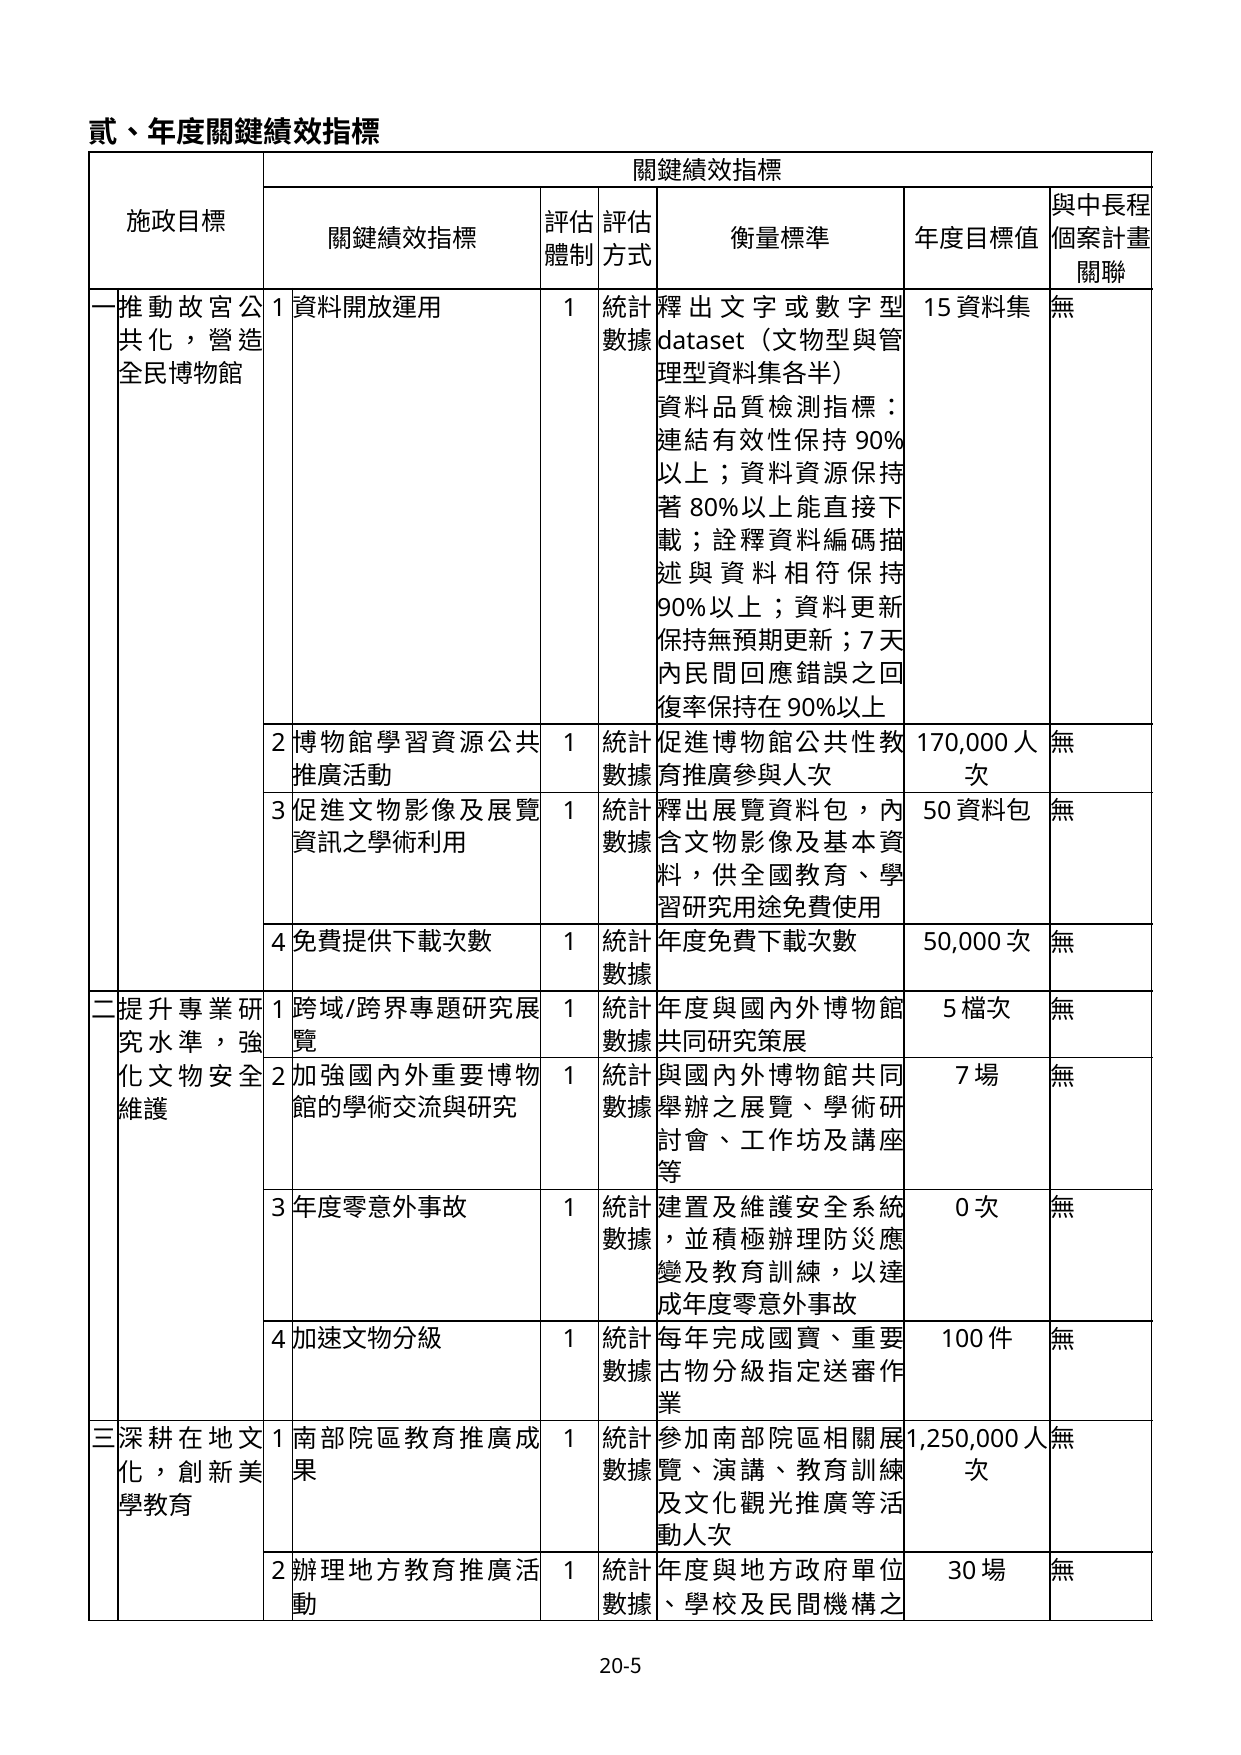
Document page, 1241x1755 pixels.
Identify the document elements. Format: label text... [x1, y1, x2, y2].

table_cell 7場 [905, 1058, 1049, 1188]
table_cell 三 [90, 1421, 117, 1620]
table_cell 30場 [905, 1553, 1049, 1620]
table_cell 年度與國內外博物館共同研究策展 [658, 992, 903, 1057]
table_cell 50資料包 [905, 793, 1049, 923]
table_cell 年度零意外事故 [293, 1190, 540, 1320]
table_cell 無 [1051, 725, 1151, 791]
table_cell 統計數據 [599, 1322, 656, 1419]
table_cell 1 [541, 1190, 598, 1320]
table_cell 跨域/跨界專題研究展覽 [293, 992, 540, 1057]
table_cell 5檔次 [905, 992, 1049, 1057]
table_cell 統計數據 [599, 925, 656, 990]
table_cell 2 [264, 1058, 292, 1188]
table_cell 統計數據 [599, 725, 656, 791]
table_cell 統計數據 [599, 793, 656, 923]
table_cell 1 [541, 992, 598, 1057]
table_cell 促進博物館公共性教育推廣參與人次 [658, 725, 903, 791]
table_cell 深耕在地文化，創新美學教育 [119, 1421, 263, 1620]
table_cell 辦理地方教育推廣活動 [293, 1553, 540, 1620]
table_cell 與國內外博物館共同舉辦之展覽、學術研討會、工作坊及講座等 [658, 1058, 903, 1188]
table_cell 1 [541, 290, 598, 723]
table_cell 無 [1051, 1421, 1151, 1551]
table_cell 2 [264, 1553, 292, 1620]
table_cell 4 [264, 925, 292, 990]
table_cell 1 [541, 793, 598, 923]
table_cell 1 [541, 1553, 598, 1620]
table_cell 二 [90, 992, 117, 1419]
table_cell 170,000人次 [905, 725, 1049, 791]
table_cell 無 [1051, 1322, 1151, 1419]
table_cell 統計數據 [599, 1190, 656, 1320]
table_cell 博物館學習資源公共推廣活動 [293, 725, 540, 791]
table_cell 促進文物影像及展覽資訊之學術利用 [293, 793, 540, 923]
table_cell 4 [264, 1322, 292, 1419]
table_cell 15資料集 [905, 290, 1049, 723]
table_cell 3 [264, 793, 292, 923]
table_cell 1 [541, 925, 598, 990]
table_cell 南部院區教育推廣成果 [293, 1421, 540, 1551]
text 貳、年度關鍵績效指標 [89, 109, 1152, 151]
table_cell 加速文物分級 [293, 1322, 540, 1419]
table_cell 加強國內外重要博物館的學術交流與研究 [293, 1058, 540, 1188]
table_cell 釋出文字或數字型dataset（文物型與管理型資料集各半） 資料品質檢測指標：連結有效性保持90%以上；資料資源保持著80%以上能直接下載；詮釋資料編碼描述與資料相符保持90%以上；資料更新保持無預期更新；7天內民間回應錯誤之回復率保持在90%以上 [658, 290, 903, 723]
table_cell 年度與地方政府單位、學校及民間機構之 [658, 1553, 903, 1620]
table_cell 100件 [905, 1322, 1049, 1419]
table_cell 衡量標準 [658, 188, 903, 288]
table_cell 無 [1051, 793, 1151, 923]
table_cell 1 [264, 1421, 292, 1551]
table_cell 1 [264, 290, 292, 723]
table_cell 無 [1051, 925, 1151, 990]
table_cell 統計數據 [599, 1421, 656, 1551]
table_header 施政目標 [90, 153, 263, 288]
table_cell 無 [1051, 290, 1151, 723]
table_cell 年度目標值 [905, 188, 1049, 288]
table_cell 釋出展覽資料包，內含文物影像及基本資料，供全國教育、學習研究用途免費使用 [658, 793, 903, 923]
table_cell 統計數據 [599, 1058, 656, 1188]
table_cell 每年完成國寶、重要古物分級指定送審作業 [658, 1322, 903, 1419]
table_cell 統計數據 [599, 290, 656, 723]
table_cell 1,250,000人次 [905, 1421, 1049, 1551]
table_cell 提升專業研究水準，強化文物安全維護 [119, 992, 263, 1419]
table_cell 無 [1051, 1058, 1151, 1188]
table_cell 評估 體制 [541, 188, 598, 288]
table_cell 免費提供下載次數 [293, 925, 540, 990]
table_cell 1 [541, 1421, 598, 1551]
table_cell 50,000次 [905, 925, 1049, 990]
table_header 關鍵績效指標 [264, 153, 1151, 186]
table_cell 無 [1051, 1553, 1151, 1620]
table_cell 一 [90, 290, 117, 990]
table_cell 關鍵績效指標 [264, 188, 540, 288]
table_cell 評估 方式 [599, 188, 656, 288]
table_cell 與中長程個案計畫關聯 [1051, 188, 1151, 288]
table_cell 推動故宮公共化，營造全民博物館 [119, 290, 263, 990]
table_cell 統計數據 [599, 1553, 656, 1620]
table_cell 2 [264, 725, 292, 791]
table_cell 1 [264, 992, 292, 1057]
table_cell 3 [264, 1190, 292, 1320]
table_cell 0次 [905, 1190, 1049, 1320]
table_cell 1 [541, 1322, 598, 1419]
table_cell 1 [541, 725, 598, 791]
table_cell 年度免費下載次數 [658, 925, 903, 990]
table_cell 1 [541, 1058, 598, 1188]
table_cell 統計數據 [599, 992, 656, 1057]
table_cell 無 [1051, 1190, 1151, 1320]
table_cell 無 [1051, 992, 1151, 1057]
table_cell 參加南部院區相關展覽、演講、教育訓練及文化觀光推廣等活動人次 [658, 1421, 903, 1551]
table_cell 資料開放運用 [293, 290, 540, 723]
table_cell 建置及維護安全系統，並積極辦理防災應變及教育訓練，以達成年度零意外事故 [658, 1190, 903, 1320]
